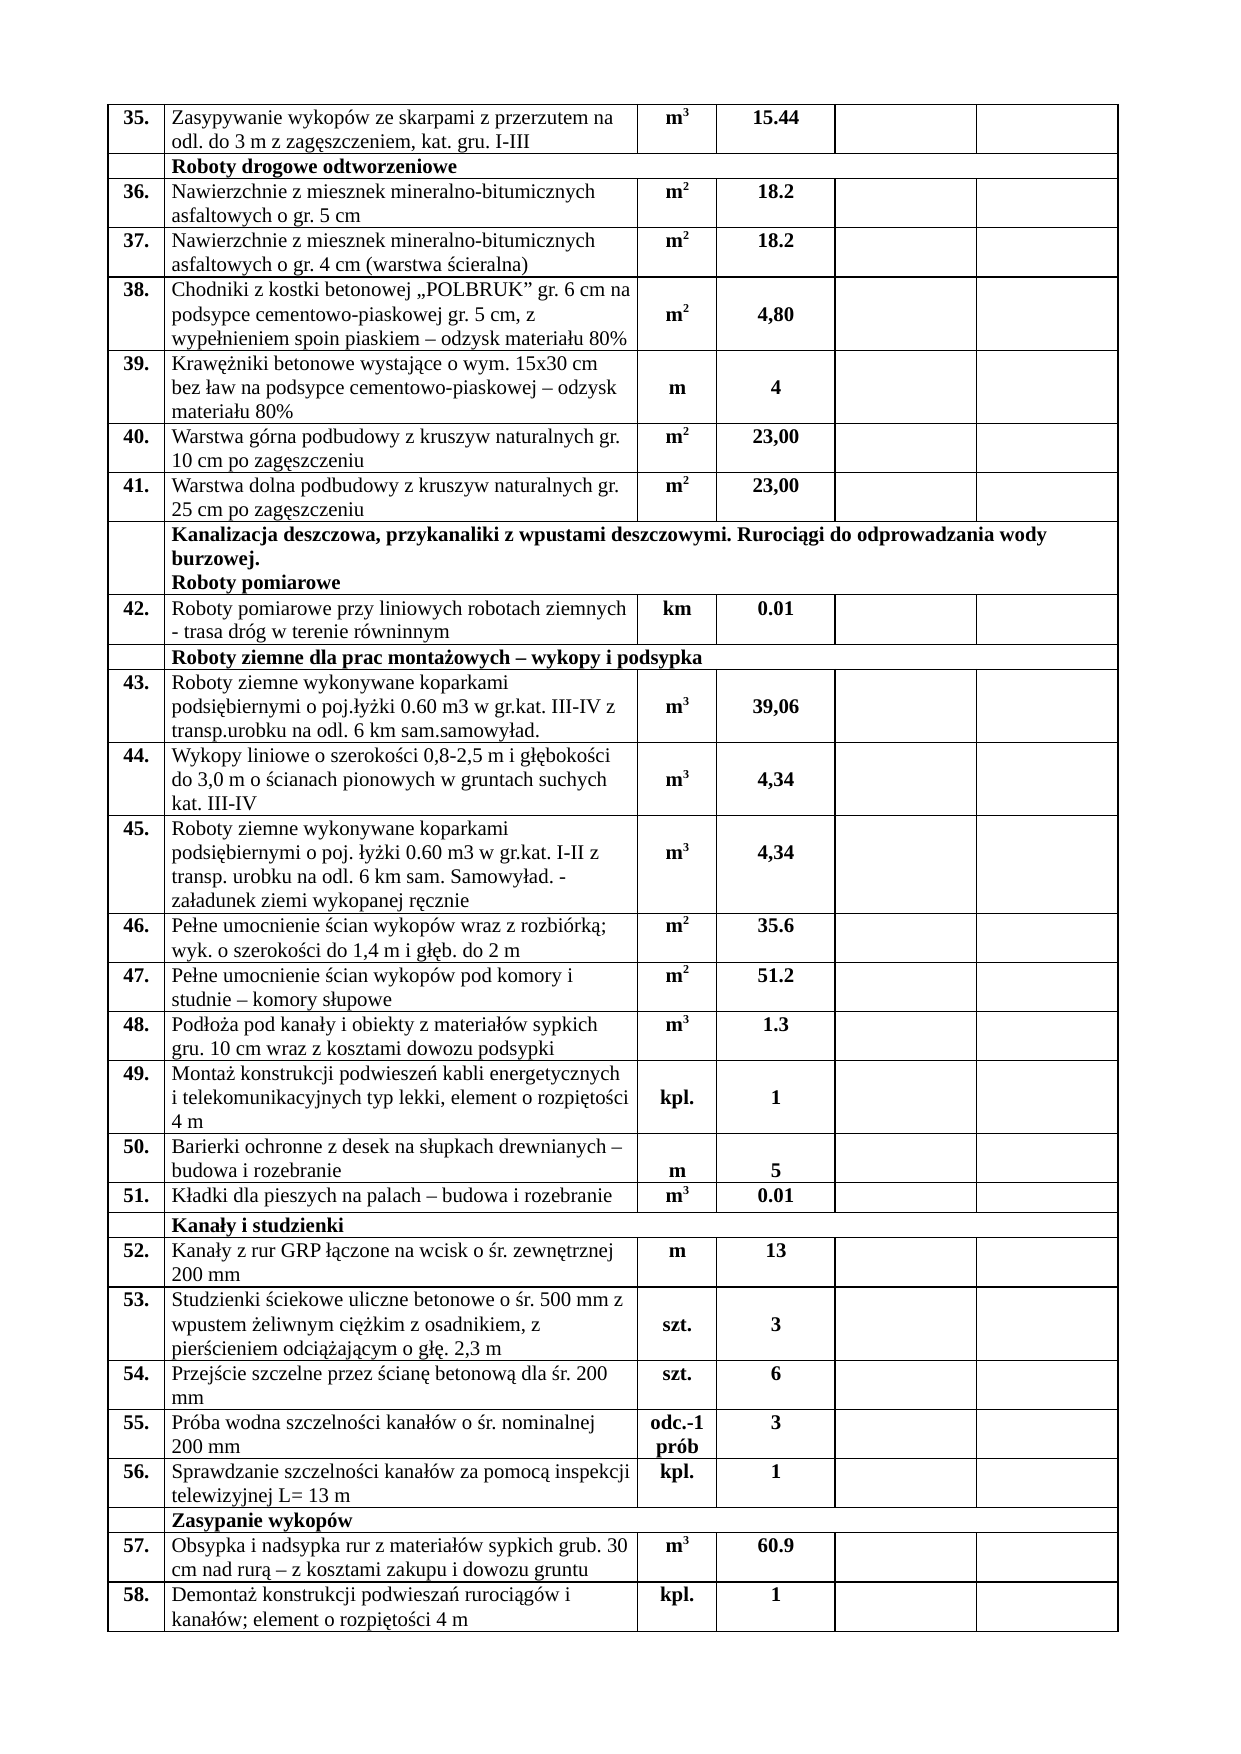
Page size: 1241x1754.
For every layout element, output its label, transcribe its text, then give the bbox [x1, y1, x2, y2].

table_cell Zasypywanie wykopów ze skarpami z przerzutem na odl. do 3 m z zagęszczeniem, kat. gru. I-III [165, 105, 637, 153]
table_cell 1 [717, 1459, 834, 1507]
table_cell 45. [109, 816, 164, 912]
table_cell [836, 595, 976, 643]
table_cell 0,01 [717, 1183, 834, 1212]
table_cell 4,80 [717, 278, 834, 349]
table_cell m [638, 1238, 716, 1286]
table_cell [977, 1288, 1117, 1359]
table_cell Pełne umocnienie ścian wykopów wraz z rozbiórką; wyk. o szerokości do 1,4 m i głęb. do 2 m [165, 914, 637, 962]
table_cell 4,34 [717, 816, 834, 912]
table_cell 54. [109, 1361, 164, 1409]
table_cell [109, 154, 164, 178]
table_cell [836, 670, 976, 742]
table_cell [836, 179, 976, 227]
table_cell [836, 1583, 976, 1631]
table_cell [977, 595, 1117, 643]
table_cell 39. [109, 351, 164, 423]
table_cell [836, 1183, 976, 1212]
table_cell Chodniki z kostki betonowej „POLBRUK” gr. 6 cm na podsypce cementowo-piaskowej gr. 5 cm, z wypełnieniem spoin piaskiem – odzysk materiału 80% [165, 278, 637, 349]
table_cell 18,2 [717, 228, 834, 276]
table_cell 43. [109, 670, 164, 742]
table_cell [977, 179, 1117, 227]
table_cell [836, 1533, 976, 1581]
table_cell kpl. [638, 1583, 716, 1631]
table_cell m2 [638, 228, 716, 276]
table_cell [836, 1134, 976, 1182]
table_cell 58. [109, 1583, 164, 1631]
table_cell 35. [109, 105, 164, 153]
table_cell Kanalizacja deszczowa, przykanaliki z wpustami deszczowymi. Rurociągi do odprowadzania wody burzowej. Roboty pomiarowe [165, 522, 1117, 594]
table_cell [977, 1410, 1117, 1458]
table_cell [977, 228, 1117, 276]
table_cell m3 [638, 1183, 716, 1212]
table_cell [836, 1238, 976, 1286]
table_cell 4 [717, 351, 834, 423]
table_cell [836, 816, 976, 912]
table_cell Montaż konstrukcji podwieszeń kabli energetycznych i telekomunikacyjnych typ lekki, element o rozpiętości 4 m [165, 1061, 637, 1133]
table_cell [977, 105, 1117, 153]
table_cell Roboty ziemne dla prac montażowych – wykopy i podsypka [165, 645, 1117, 669]
table_cell 51. [109, 1183, 164, 1212]
table_cell [977, 424, 1117, 472]
table_cell 0,01 [717, 595, 834, 643]
table_cell 42. [109, 595, 164, 643]
table_cell [977, 1183, 1117, 1212]
table_cell Studzienki ściekowe uliczne betonowe o śr. 500 mm z wpustem żeliwnym ciężkim z osadnikiem, z pierścieniem odciążającym o głę. 2,3 m [165, 1288, 637, 1359]
table_cell [836, 1410, 976, 1458]
table_cell [977, 1459, 1117, 1507]
table_cell [836, 1012, 976, 1060]
table_cell m2 [638, 914, 716, 962]
table_cell [109, 1508, 164, 1532]
table_cell [836, 1288, 976, 1359]
table_cell [977, 816, 1117, 912]
table_cell 1,3 [717, 1012, 834, 1060]
table_cell m [638, 1134, 716, 1182]
table_cell [836, 1459, 976, 1507]
table_cell szt. [638, 1361, 716, 1409]
table_cell [977, 963, 1117, 1011]
table_cell Przejście szczelne przez ścianę betonową dla śr. 200 mm [165, 1361, 637, 1409]
table_cell 1 [717, 1061, 834, 1133]
table_cell 23,00 [717, 424, 834, 472]
table_cell Kładki dla pieszych na palach – budowa i rozebranie [165, 1183, 637, 1212]
table_cell 60,9 [717, 1533, 834, 1581]
table_cell m2 [638, 963, 716, 1011]
table_cell 18,2 [717, 179, 834, 227]
table_cell 6 [717, 1361, 834, 1409]
table_cell m3 [638, 670, 716, 742]
table_cell 4,34 [717, 743, 834, 815]
table_cell 53. [109, 1288, 164, 1359]
table_cell 13 [717, 1238, 834, 1286]
table_cell [836, 914, 976, 962]
table_cell Roboty drogowe odtworzeniowe [165, 154, 1117, 178]
table_cell [977, 1061, 1117, 1133]
table_cell kpl. [638, 1061, 716, 1133]
table_cell [977, 278, 1117, 349]
table_cell Roboty ziemne wykonywane koparkami podsiębiernymi o poj. łyżki 0.60 m3 w gr.kat. I-II z transp. urobku na odl. 6 km sam. Samowyład. - załadunek ziemi wykopanej ręcznie [165, 816, 637, 912]
table_cell [977, 743, 1117, 815]
table_cell m3 [638, 105, 716, 153]
table_cell [836, 278, 976, 349]
table_cell szt. [638, 1288, 716, 1359]
table_cell m3 [638, 1533, 716, 1581]
table_cell 15,44 [717, 105, 834, 153]
table_cell Roboty ziemne wykonywane koparkami podsiębiernymi o poj.łyżki 0.60 m3 w gr.kat. III-IV z transp.urobku na odl. 6 km sam.samowyład. [165, 670, 637, 742]
table_cell 50. [109, 1134, 164, 1182]
table_cell [836, 351, 976, 423]
table_cell 23,00 [717, 473, 834, 521]
table_cell [977, 670, 1117, 742]
table_cell m3 [638, 816, 716, 912]
table_cell [977, 1533, 1117, 1581]
table_cell 40. [109, 424, 164, 472]
table_cell 46. [109, 914, 164, 962]
table_cell 37. [109, 228, 164, 276]
table_cell km [638, 595, 716, 643]
table_cell Zasypanie wykopów [165, 1508, 1117, 1532]
table_cell [836, 228, 976, 276]
table_cell odc.-1 prób [638, 1410, 716, 1458]
table_cell [836, 1361, 976, 1409]
table_cell m [638, 351, 716, 423]
table_cell 39,06 [717, 670, 834, 742]
table_cell m3 [638, 743, 716, 815]
table_cell [977, 351, 1117, 423]
table_cell 52. [109, 1238, 164, 1286]
table_cell kpl. [638, 1459, 716, 1507]
table_cell [977, 473, 1117, 521]
table_cell 56. [109, 1459, 164, 1507]
table_cell Pełne umocnienie ścian wykopów pod komory i studnie – komory słupowe [165, 963, 637, 1011]
table_cell Warstwa górna podbudowy z kruszyw naturalnych gr. 10 cm po zagęszczeniu [165, 424, 637, 472]
table_cell Obsypka i nadsypka rur z materiałów sypkich grub. 30 cm nad rurą – z kosztami zakupu i dowozu gruntu [165, 1533, 637, 1581]
table_cell Próba wodna szczelności kanałów o śr. nominalnej 200 mm [165, 1410, 637, 1458]
table_cell [977, 1583, 1117, 1631]
table_cell 57. [109, 1533, 164, 1581]
table_cell Kanały z rur GRP łączone na wcisk o śr. zewnętrznej 200 mm [165, 1238, 637, 1286]
table_cell 3 [717, 1410, 834, 1458]
table_cell m2 [638, 473, 716, 521]
table_cell 1 [717, 1583, 834, 1631]
table_cell [836, 473, 976, 521]
table_cell [836, 105, 976, 153]
table_cell 55. [109, 1410, 164, 1458]
table_cell m3 [638, 1012, 716, 1060]
table_cell Kanały i studzienki [165, 1213, 1117, 1237]
table_cell 38. [109, 278, 164, 349]
table_cell Wykopy liniowe o szerokości 0,8-2,5 m i głębokości do 3,0 m o ścianach pionowych w gruntach suchych kat. III-IV [165, 743, 637, 815]
table_cell [836, 424, 976, 472]
table_cell [836, 1061, 976, 1133]
table_cell [836, 963, 976, 1011]
table_cell [109, 522, 164, 594]
table_cell 48. [109, 1012, 164, 1060]
table_cell [109, 645, 164, 669]
table_cell [977, 1238, 1117, 1286]
table_cell 51,2 [717, 963, 834, 1011]
table_cell 44. [109, 743, 164, 815]
table_cell Nawierzchnie z miesznek mineralno-bitumicznych asfaltowych o gr. 4 cm (warstwa ścieralna) [165, 228, 637, 276]
table_cell Warstwa dolna podbudowy z kruszyw naturalnych gr. 25 cm po zagęszczeniu [165, 473, 637, 521]
table_cell [977, 1134, 1117, 1182]
table_cell [977, 1012, 1117, 1060]
table_cell [836, 743, 976, 815]
table_cell Demontaż konstrukcji podwieszań rurociągów i kanałów; element o rozpiętości 4 m [165, 1583, 637, 1631]
table_cell Krawężniki betonowe wystające o wym. 15x30 cm bez ław na podsypce cementowo-piaskowej – odzysk materiału 80% [165, 351, 637, 423]
table_cell 47. [109, 963, 164, 1011]
table_cell 49. [109, 1061, 164, 1133]
table_cell [977, 914, 1117, 962]
table_cell Sprawdzanie szczelności kanałów za pomocą inspekcji telewizyjnej L= 13 m [165, 1459, 637, 1507]
table_cell 35,6 [717, 914, 834, 962]
table_cell m2 [638, 278, 716, 349]
table_cell 3 [717, 1288, 834, 1359]
table_cell m2 [638, 179, 716, 227]
table_cell Nawierzchnie z miesznek mineralno-bitumicznych asfaltowych o gr. 5 cm [165, 179, 637, 227]
table_cell [109, 1213, 164, 1237]
table_cell [977, 1361, 1117, 1409]
table_cell 36. [109, 179, 164, 227]
table_cell Podłoża pod kanały i obiekty z materiałów sypkich gru. 10 cm wraz z kosztami dowozu podsypki [165, 1012, 637, 1060]
table_cell Roboty pomiarowe przy liniowych robotach ziemnych - trasa dróg w terenie równinnym [165, 595, 637, 643]
table_cell Barierki ochronne z desek na słupkach drewnianych – budowa i rozebranie [165, 1134, 637, 1182]
table_cell 41. [109, 473, 164, 521]
table_cell 5 [717, 1134, 834, 1182]
table_cell m2 [638, 424, 716, 472]
